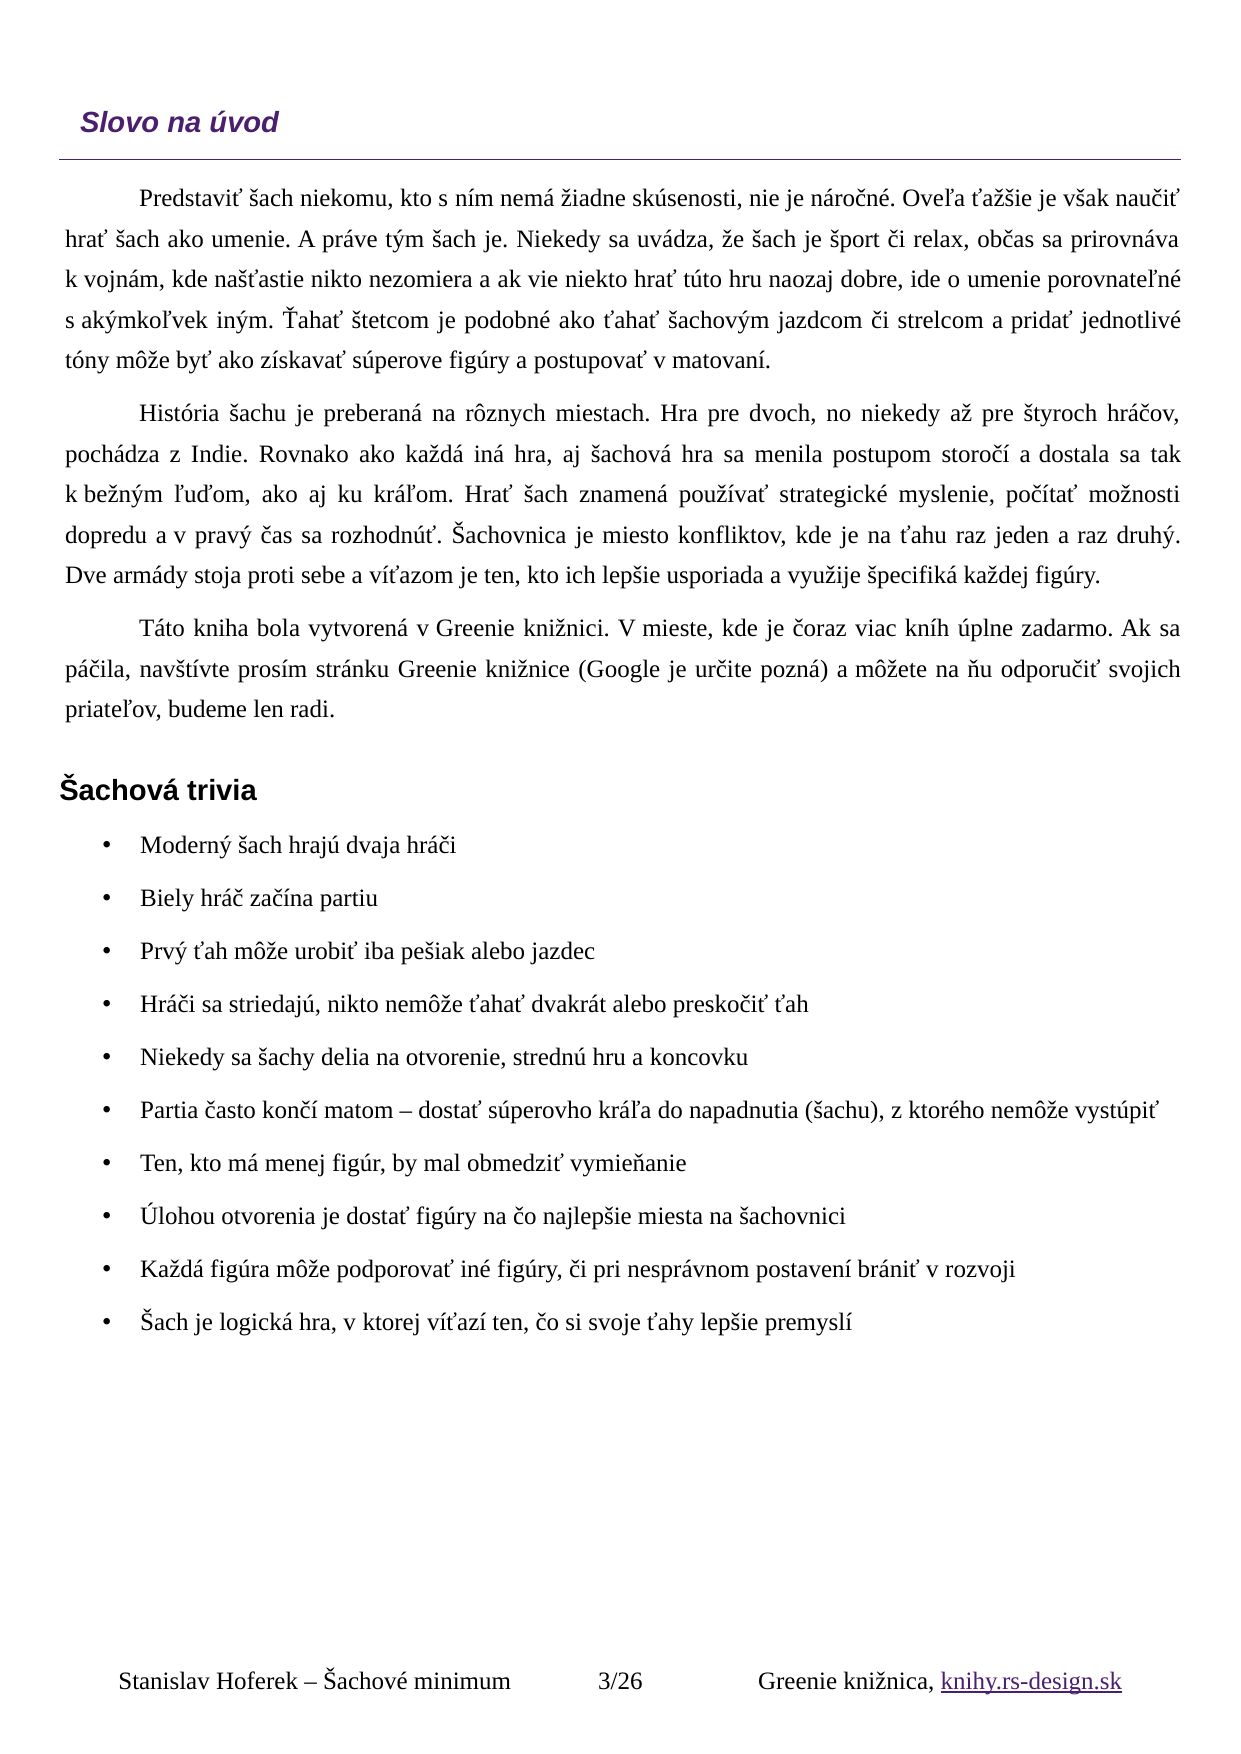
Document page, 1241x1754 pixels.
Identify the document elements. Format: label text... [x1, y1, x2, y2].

subtitle Slovo na úvod [59, 84, 1181, 159]
list Každá figúra môže podporovať iné figúry, či pri nesprávnom postavení brániť v rozvoji [102, 1254, 1181, 1283]
text História šachu je preberaná na rôznych miestach. Hra pre dvoch, no niekedy až pre štyroch hráčov, pochádza z Indie. Rovnako ako každá iná hra, aj šachová hra sa menila postupom storočí a dostala sa tak k bežným ľuďom, ako aj ku kráľom. Hrať šach znamená používať strategické myslenie, počítať možnosti dopredu a v pravý čas sa rozhodnúť. Šachovnica je miesto konfliktov, kde je na ťahu raz jeden a raz druhý. Dve armády stoja proti sebe a víťazom je ten, kto ich lepšie usporiada a využije špecifiká každej figúry. [65, 398, 1181, 589]
list Partia často končí matom – dostať súperovho kráľa do napadnutia (šachu), z ktorého nemôže vystúpiť [102, 1095, 1181, 1124]
list Prvý ťah môže urobiť iba pešiak alebo jazdec [102, 936, 1181, 965]
list Biely hráč začína partiu [102, 883, 1181, 912]
text Predstaviť šach niekomu, kto s ním nemá žiadne skúsenosti, nie je náročné. Oveľa ťažšie je však naučiť hrať šach ako umenie. A práve tým šach je. Niekedy sa uvádza, že šach je šport či relax, občas sa prirovnáva k vojnám, kde našťastie nikto nezomiera a ak vie niekto hrať túto hru naozaj dobre, ide o umenie porovnateľné s akýmkoľvek iným. Ťahať štetcom je podobné ako ťahať šachovým jazdcom či strelcom a pridať jednotlivé tóny môže byť ako získavať súperove figúry a postupovať v matovaní. [65, 183, 1181, 374]
list Hráči sa striedajú, nikto nemôže ťahať dvakrát alebo preskočiť ťah [102, 989, 1181, 1018]
list Šach je logická hra, v ktorej víťazí ten, čo si svoje ťahy lepšie premyslí [102, 1307, 1181, 1336]
list Moderný šach hrajú dvaja hráči [102, 830, 1181, 859]
text Táto kniha bola vytvorená v Greenie knižnici. V mieste, kde je čoraz viac kníh úplne zadarmo. Ak sa páčila, navštívte prosím stránku Greenie knižnice (Google je určite pozná) a môžete na ňu odporučiť svojich priateľov, budeme len radi. [65, 613, 1181, 723]
list Niekedy sa šachy delia na otvorenie, strednú hru a koncovku [102, 1042, 1181, 1071]
list Ten, kto má menej figúr, by mal obmedziť vymieňanie [102, 1148, 1181, 1177]
subtitle Šachová trivia [59, 772, 1181, 806]
list Úlohou otvorenia je dostať figúry na čo najlepšie miesta na šachovnici [102, 1201, 1181, 1230]
